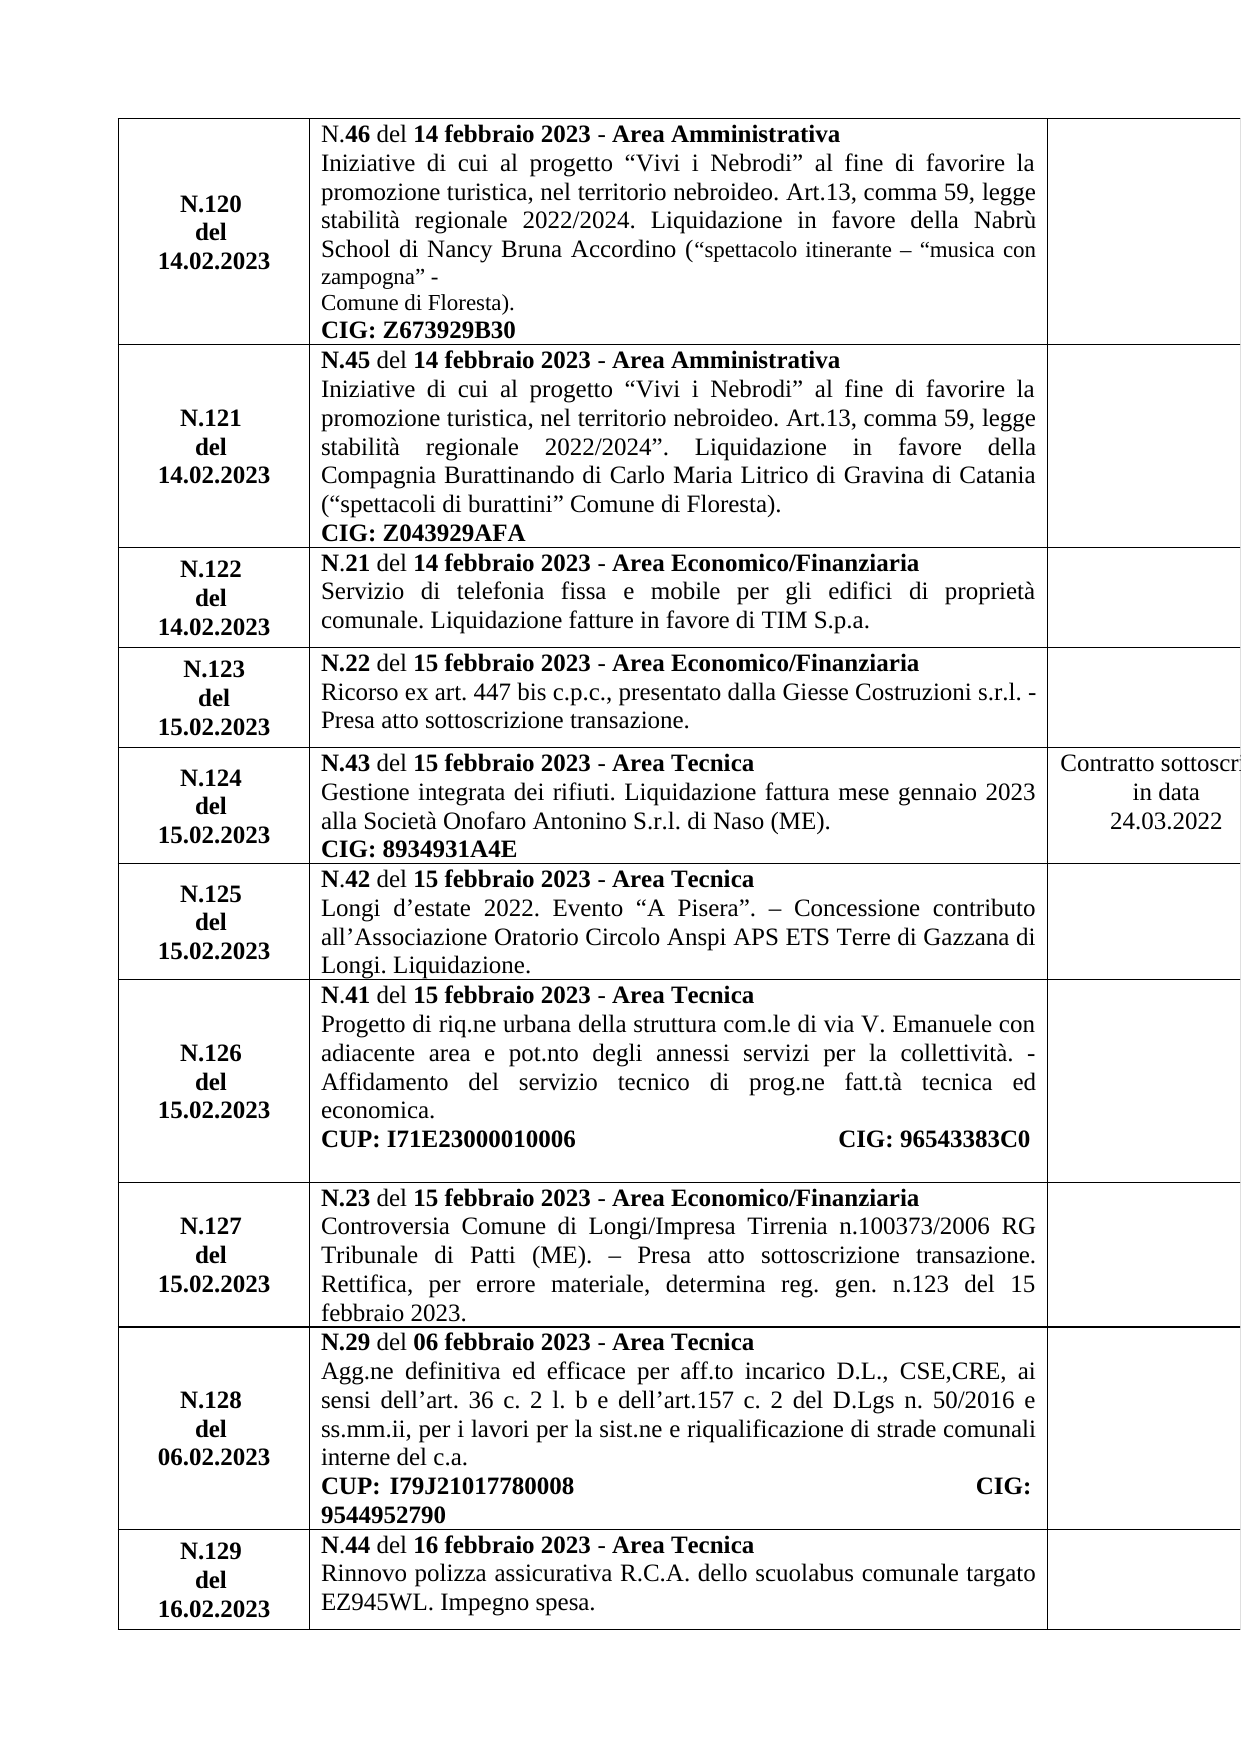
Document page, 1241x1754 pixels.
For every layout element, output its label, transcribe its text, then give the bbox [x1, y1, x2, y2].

table_cell [1048, 1530, 1240, 1629]
table_cell N.29 del 06 febbraio 2023 - Area Tecnica Agg.ne definitiva ed efficace per aff.to incarico D.L., CSE,CRE, ai sensi dell’art. 36 c. 2 l. b e dell’art.157 c. 2 del D.Lgs n. 50/2016 e ss.mm.ii, per i lavori per la sist.ne e riqualificazione di strade comunali interne del c.a. CUP: I79J21017780008 CIG: 9544952790 [310, 1328, 1047, 1529]
table_cell N.129 del 16.02.2023 [119, 1530, 309, 1629]
table_cell N.121 del 14.02.2023 [119, 345, 309, 547]
table_cell N.22 del 15 febbraio 2023 - Area Economico/Finanziaria Ricorso ex art. 447 bis c.p.c., presentato dalla Giesse Costruzioni s.r.l. - Presa atto sottoscrizione transazione. [310, 648, 1047, 747]
table_cell [1048, 864, 1240, 979]
table_cell N.123 del 15.02.2023 [119, 648, 309, 747]
table_cell N.124 del 15.02.2023 [119, 748, 309, 863]
table_cell [1048, 119, 1240, 344]
table_cell N.23 del 15 febbraio 2023 - Area Economico/Finanziaria Controversia Comune di Longi/Impresa Tirrenia n.100373/2006 RG Tribunale di Patti (ME). – Presa atto sottoscrizione transazione. Rettifica, per errore materiale, determina reg. gen. n.123 del 15 febbraio 2023. [310, 1183, 1047, 1326]
table_cell Contratto sottoscritto in data 24.03.2022 [1048, 748, 1240, 863]
table_cell N.45 del 14 febbraio 2023 - Area Amministrativa Iniziative di cui al progetto “Vivi i Nebrodi” al fine di favorire la promozione turistica, nel territorio nebroideo. Art.13, comma 59, legge stabilità regionale 2022/2024”. Liquidazione in favore della Compagnia Burattinando di Carlo Maria Litrico di Gravina di Catania (“spettacoli di burattini” Comune di Floresta). CIG: Z043929AFA [310, 345, 1047, 547]
table_cell [1048, 345, 1240, 547]
table_cell N.43 del 15 febbraio 2023 - Area Tecnica Gestione integrata dei rifiuti. Liquidazione fattura mese gennaio 2023 alla Società Onofaro Antonino S.r.l. di Naso (ME). CIG: 8934931A4E [310, 748, 1047, 863]
table_cell N.41 del 15 febbraio 2023 - Area Tecnica Progetto di riq.ne urbana della struttura com.le di via V. Emanuele con adiacente area e pot.nto degli annessi servizi per la collettività. - Affidamento del servizio tecnico di prog.ne fatt.tà tecnica ed economica. CUP: I71E23000010006 CIG: 96543383C0 [310, 980, 1047, 1182]
table_cell N.126 del 15.02.2023 [119, 980, 309, 1182]
table_cell [1048, 548, 1240, 647]
table_cell [1048, 980, 1240, 1182]
table_cell [1048, 1183, 1240, 1326]
table_cell N.44 del 16 febbraio 2023 - Area Tecnica Rinnovo polizza assicurativa R.C.A. dello scuolabus comunale targato EZ945WL. Impegno spesa. [310, 1530, 1047, 1629]
table_cell N.21 del 14 febbraio 2023 - Area Economico/Finanziaria Servizio di telefonia fissa e mobile per gli edifici di proprietà comunale. Liquidazione fatture in favore di TIM S.p.a. [310, 548, 1047, 647]
table_cell N.120 del 14.02.2023 [119, 119, 309, 344]
table_cell [1048, 648, 1240, 747]
table_cell N.127 del 15.02.2023 [119, 1183, 309, 1326]
table_cell N.42 del 15 febbraio 2023 - Area Tecnica Longi d’estate 2022. Evento “A Pisera”. – Concessione contributo all’Associazione Oratorio Circolo Anspi APS ETS Terre di Gazzana di Longi. Liquidazione. [310, 864, 1047, 979]
table_cell N.46 del 14 febbraio 2023 - Area Amministrativa Iniziative di cui al progetto “Vivi i Nebrodi” al fine di favorire la promozione turistica, nel territorio nebroideo. Art.13, comma 59, legge stabilità regionale 2022/2024. Liquidazione in favore della Nabrù School di Nancy Bruna Accordino (“spettacolo itinerante – “musica con zampogna” - Comune di Floresta). CIG: Z673929B30 [310, 119, 1047, 344]
table_cell N.128 del 06.02.2023 [119, 1328, 309, 1529]
table_cell N.122 del 14.02.2023 [119, 548, 309, 647]
table_cell N.125 del 15.02.2023 [119, 864, 309, 979]
table_cell [1048, 1328, 1240, 1529]
